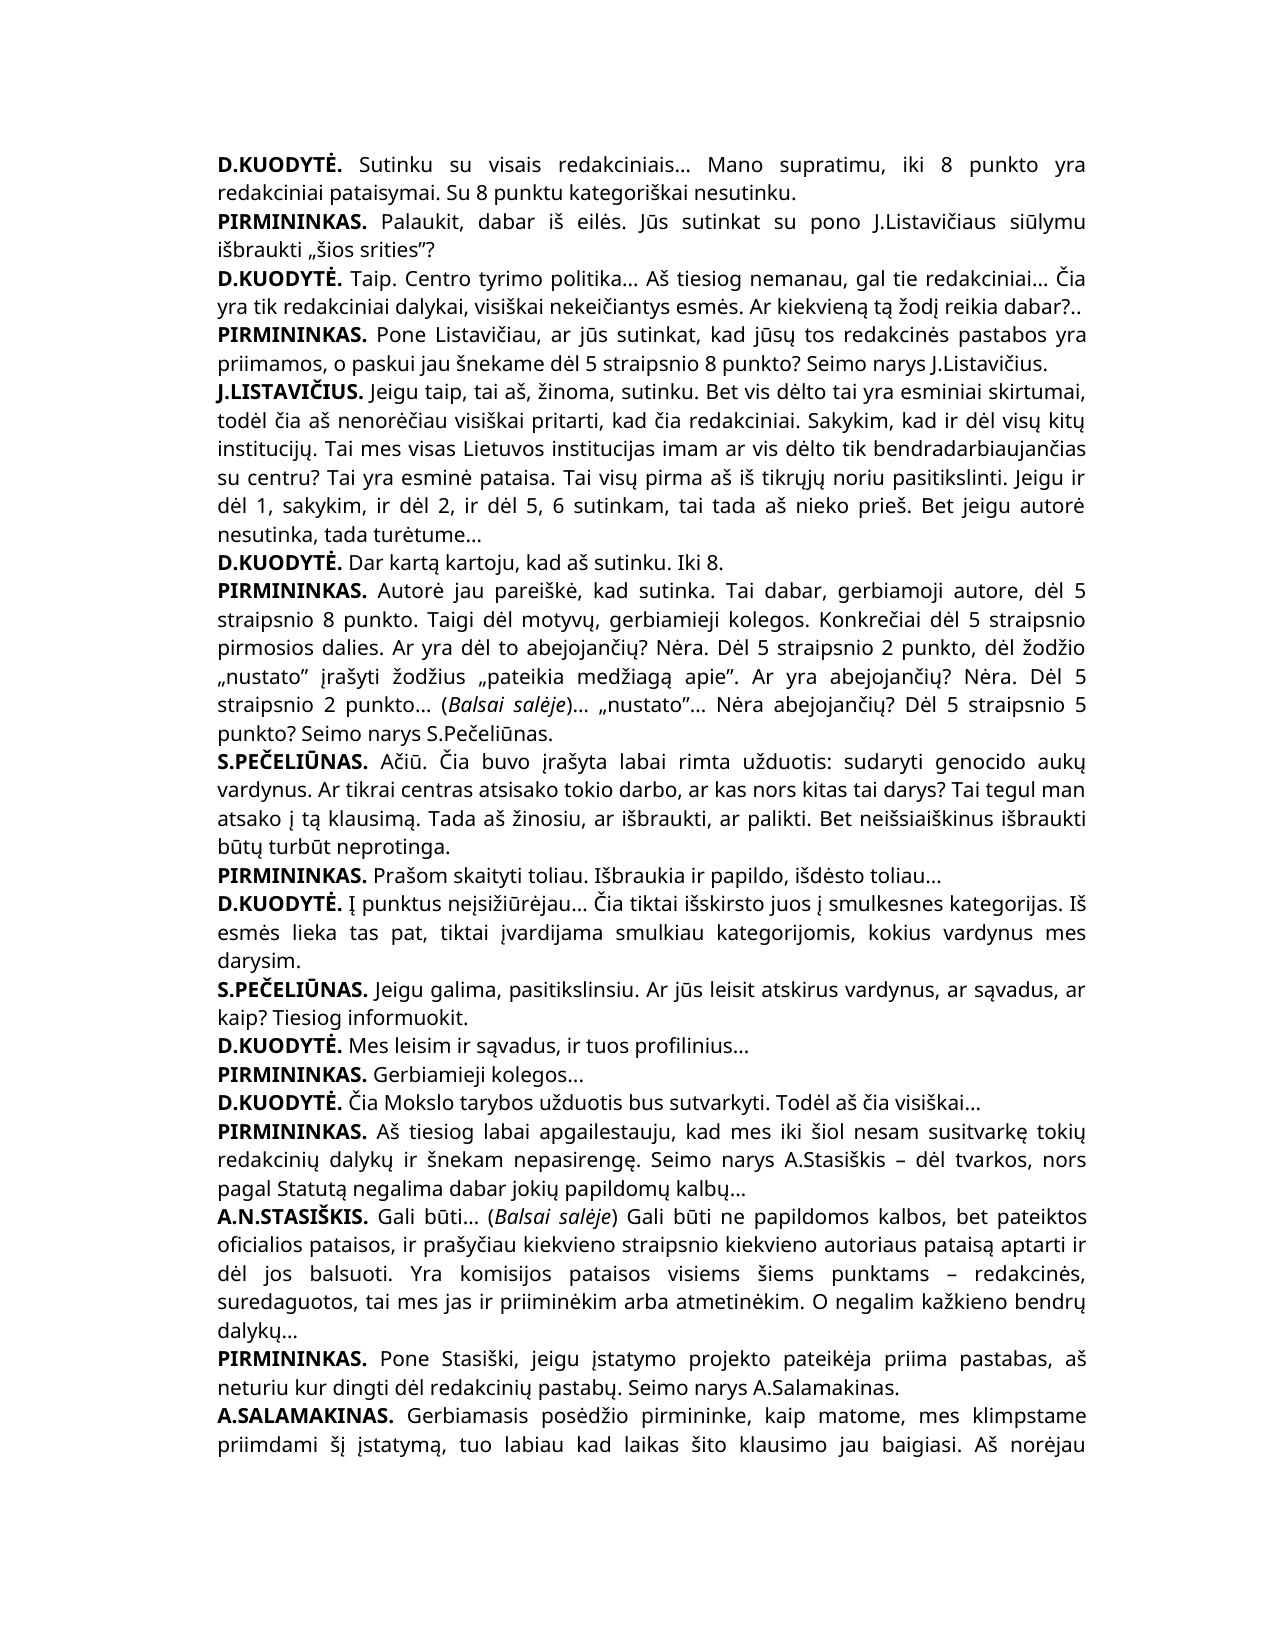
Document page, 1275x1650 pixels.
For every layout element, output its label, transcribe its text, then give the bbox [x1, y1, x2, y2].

text D.KUODYTĖ. Dar kartą kartoju, kad aš sutinku. Iki 8. [217, 548, 1087, 577]
text PIRMININKAS. Pone Listavičiau, ar jūs sutinkat, kad jūsų tos redakcinės pastabos yra priimamos, o paskui jau šnekame dėl 5 straipsnio 8 punkto? Seimo narys J.Listavičius. [217, 321, 1087, 377]
text PIRMININKAS. Autorė jau pareiškė, kad sutinka. Tai dabar, gerbiamoji autore, dėl 5 straipsnio 8 punkto. Taigi dėl motyvų, gerbiamieji kolegos. Konkrečiai dėl 5 straipsnio pirmosios dalies. Ar yra dėl to abejojančių? Nėra. Dėl 5 straipsnio 2 punkto, dėl žodžio „nustato” įrašyti žodžius „pateikia medžiagą apie”. Ar yra abejojančių? Nėra. Dėl 5 straipsnio 2 punkto… (Balsai salėje)… „nustato”… Nėra abejojančių? Dėl 5 straipsnio 5 punkto? Seimo narys S.Pečeliūnas. [217, 577, 1087, 747]
text D.KUODYTĖ. Mes leisim ir sąvadus, ir tuos profilinius… [217, 1032, 1087, 1060]
text D.KUODYTĖ. Taip. Centro tyrimo politika… Aš tiesiog nemanau, gal tie redakciniai… Čia yra tik redakciniai dalykai, visiškai nekeičiantys esmės. Ar kiekvieną tą žodį reikia dabar?.. [217, 264, 1087, 321]
text J.LISTAVIČIUS. Jeigu taip, tai aš, žinoma, sutinku. Bet vis dėlto tai yra esminiai skirtumai, todėl čia aš nenorėčiau visiškai pritarti, kad čia redakciniai. Sakykim, kad ir dėl visų kitų institucijų. Tai mes visas Lietuvos institucijas imam ar vis dėlto tik bendradarbiaujančias su centru? Tai yra esminė pataisa. Tai visų pirma aš iš tikrųjų noriu pasitikslinti. Jeigu ir dėl 1, sakykim, ir dėl 2, ir dėl 5, 6 sutinkam, tai tada aš nieko prieš. Bet jeigu autorė nesutinka, tada turėtume… [217, 377, 1087, 548]
text D.KUODYTĖ. Į punktus neįsižiūrėjau… Čia tiktai išskirsto juos į smulkesnes kategorijas. Iš esmės lieka tas pat, tiktai įvardijama smulkiau kategorijomis, kokius vardynus mes darysim. [217, 889, 1087, 975]
text PIRMININKAS. Palaukit, dabar iš eilės. Jūs sutinkat su pono J.Listavičiaus siūlymu išbraukti „šios srities”? [217, 207, 1087, 264]
text PIRMININKAS. Gerbiamieji kolegos... [217, 1060, 1087, 1088]
text A.SALAMAKINAS. Gerbiamasis posėdžio pirmininke, kaip matome, mes klimpstame priimdami šį įstatymą, tuo labiau kad laikas šito klausimo jau baigiasi. Aš norėjau [217, 1401, 1087, 1458]
text PIRMININKAS. Pone Stasiški, jeigu įstatymo projekto pateikėja priima pastabas, aš neturiu kur dingti dėl redakcinių pastabų. Seimo narys A.Salamakinas. [217, 1344, 1087, 1401]
text PIRMININKAS. Aš tiesiog labai apgailestauju, kad mes iki šiol nesam susitvarkę tokių redakcinių dalykų ir šnekam nepasirengę. Seimo narys A.Stasiškis – dėl tvarkos, nors pagal Statutą negalima dabar jokių papildomų kalbų… [217, 1117, 1087, 1202]
text D.KUODYTĖ. Čia Mokslo tarybos užduotis bus sutvarkyti. Todėl aš čia visiškai... [217, 1088, 1087, 1117]
text S.PEČELIŪNAS. Jeigu galima, pasitikslinsiu. Ar jūs leisit atskirus vardynus, ar sąvadus, ar kaip? Tiesiog informuokit. [217, 975, 1087, 1032]
text S.PEČELIŪNAS. Ačiū. Čia buvo įrašyta labai rimta užduotis: sudaryti genocido aukų vardynus. Ar tikrai centras atsisako tokio darbo, ar kas nors kitas tai darys? Tai tegul man atsako į tą klausimą. Tada aš žinosiu, ar išbraukti, ar palikti. Bet neišsiaiškinus išbraukti būtų turbūt neprotinga. [217, 747, 1087, 861]
text D.KUODYTĖ. Sutinku su visais redakciniais… Mano supratimu, iki 8 punkto yra redakciniai pataisymai. Su 8 punktu kategoriškai nesutinku. [217, 150, 1087, 207]
text PIRMININKAS. Prašom skaityti toliau. Išbraukia ir papildo, išdėsto toliau… [217, 861, 1087, 889]
text A.N.STASIŠKIS. Gali būti… (Balsai salėje) Gali būti ne papildomos kalbos, bet pateiktos oficialios pataisos, ir prašyčiau kiekvieno straipsnio kiekvieno autoriaus pataisą aptarti ir dėl jos balsuoti. Yra komisijos pataisos visiems šiems punktams – redakcinės, suredaguotos, tai mes jas ir priiminėkim arba atmetinėkim. O negalim kažkieno bendrų dalykų… [217, 1202, 1087, 1344]
